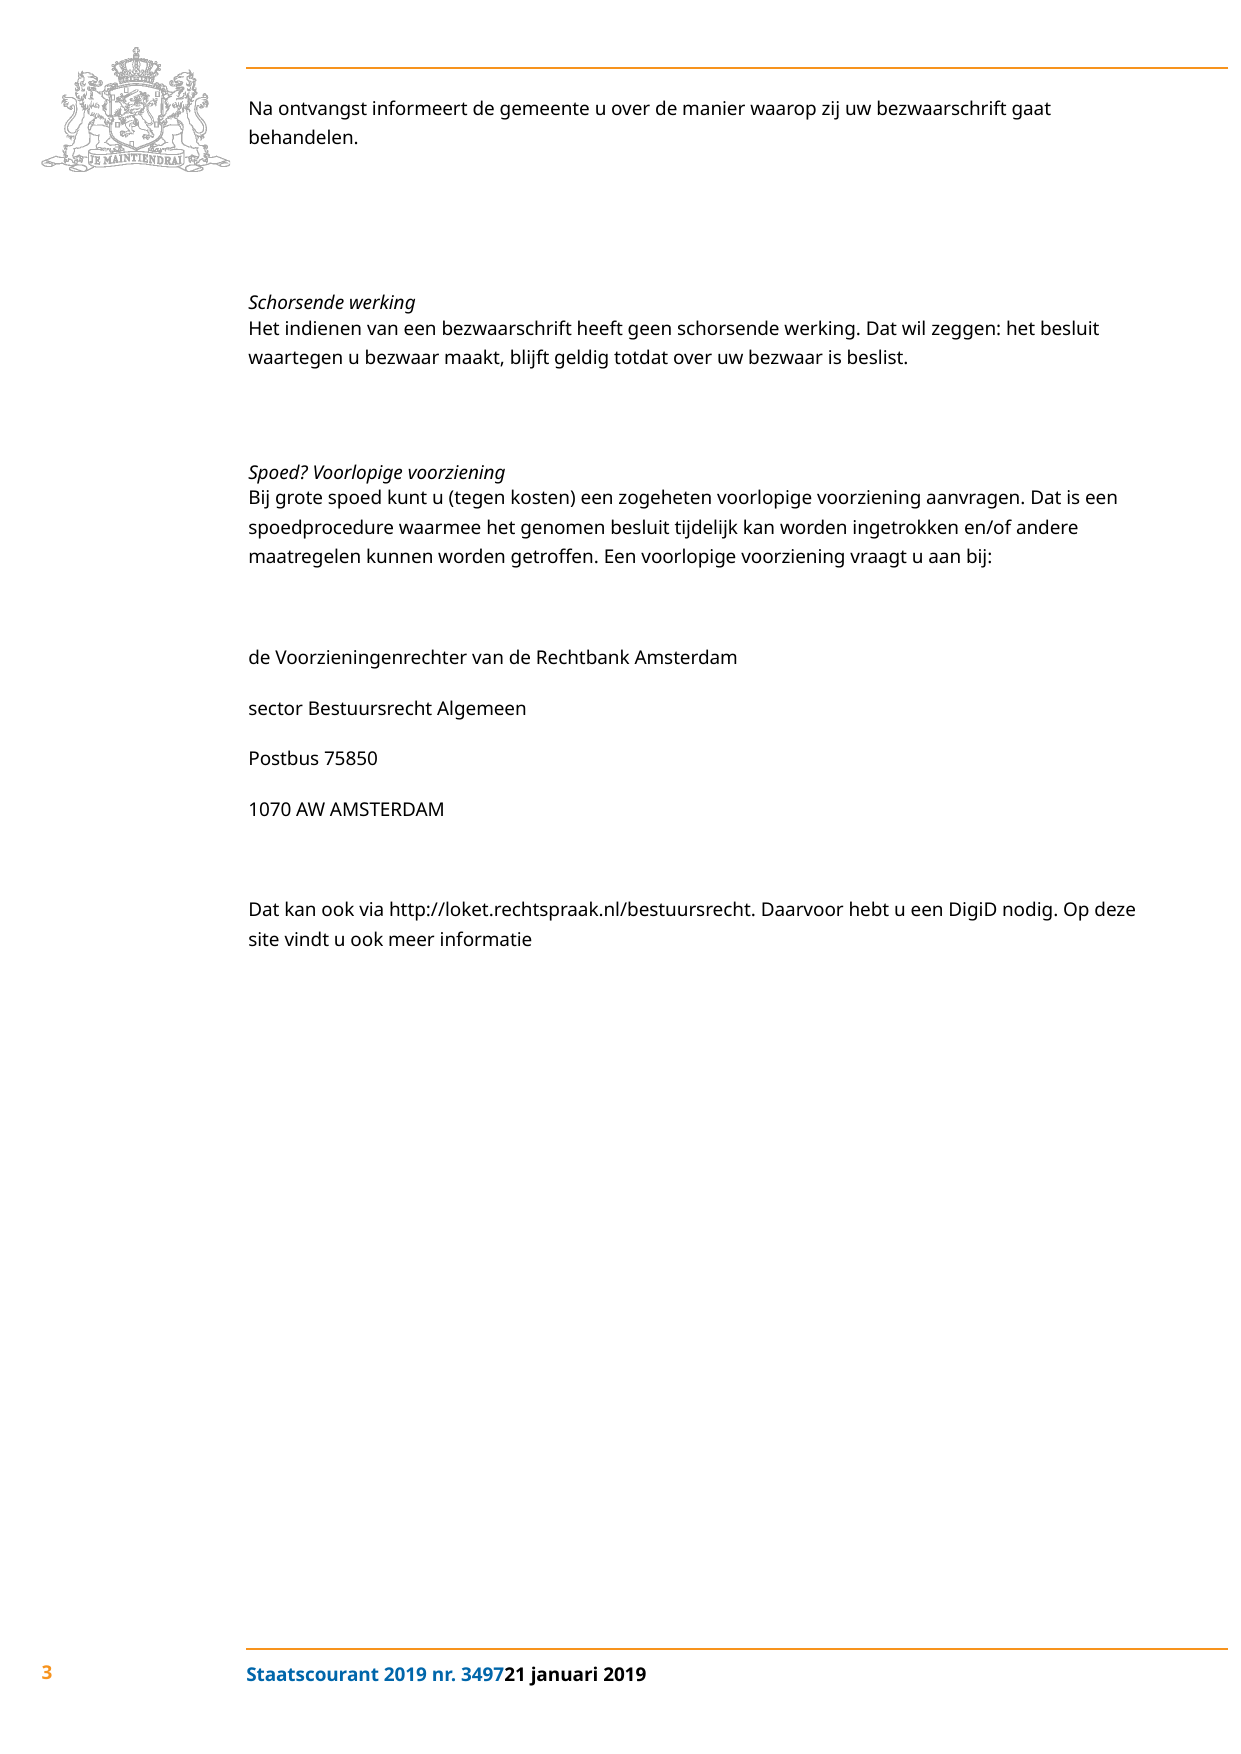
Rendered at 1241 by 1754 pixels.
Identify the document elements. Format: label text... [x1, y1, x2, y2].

text Schorsende werking [248, 289, 1152, 315]
text de Voorzieningenrechter van de Rechtbank Amsterdam [248, 644, 1152, 670]
text Na ontvangst informeert de gemeente u over de manier waarop zij uw bezwaarschrift gaat behandelen. [248, 95, 1152, 150]
text Spoed? Voorlopige voorziening [248, 459, 1152, 484]
text Postbus 75850 [248, 745, 1152, 771]
text 1070 AW AMSTERDAM [248, 796, 1152, 822]
picture [41, 47, 231, 172]
text sector Bestuursrecht Algemeen [248, 695, 1152, 721]
text Het indienen van een bezwaarschrift heeft geen schorsende werking. Dat wil zeggen: het besluit waartegen u bezwaar maakt, blijft geldig totdat over uw bezwaar is beslist. [248, 315, 1152, 370]
text Bij grote spoed kunt u (tegen kosten) een zogeheten voorlopige voorziening aanvragen. Dat is een spoedprocedure waarmee het genomen besluit tijdelijk kan worden ingetrokken en/of andere maatregelen kunnen worden getroffen. Een voorlopige voorziening vraagt u aan bij: [248, 484, 1152, 569]
text Dat kan ook via http://loket.rechtspraak.nl/bestuursrecht. Daarvoor hebt u een DigiD nodig. Op deze site vindt u ook meer informatie [248, 897, 1152, 952]
